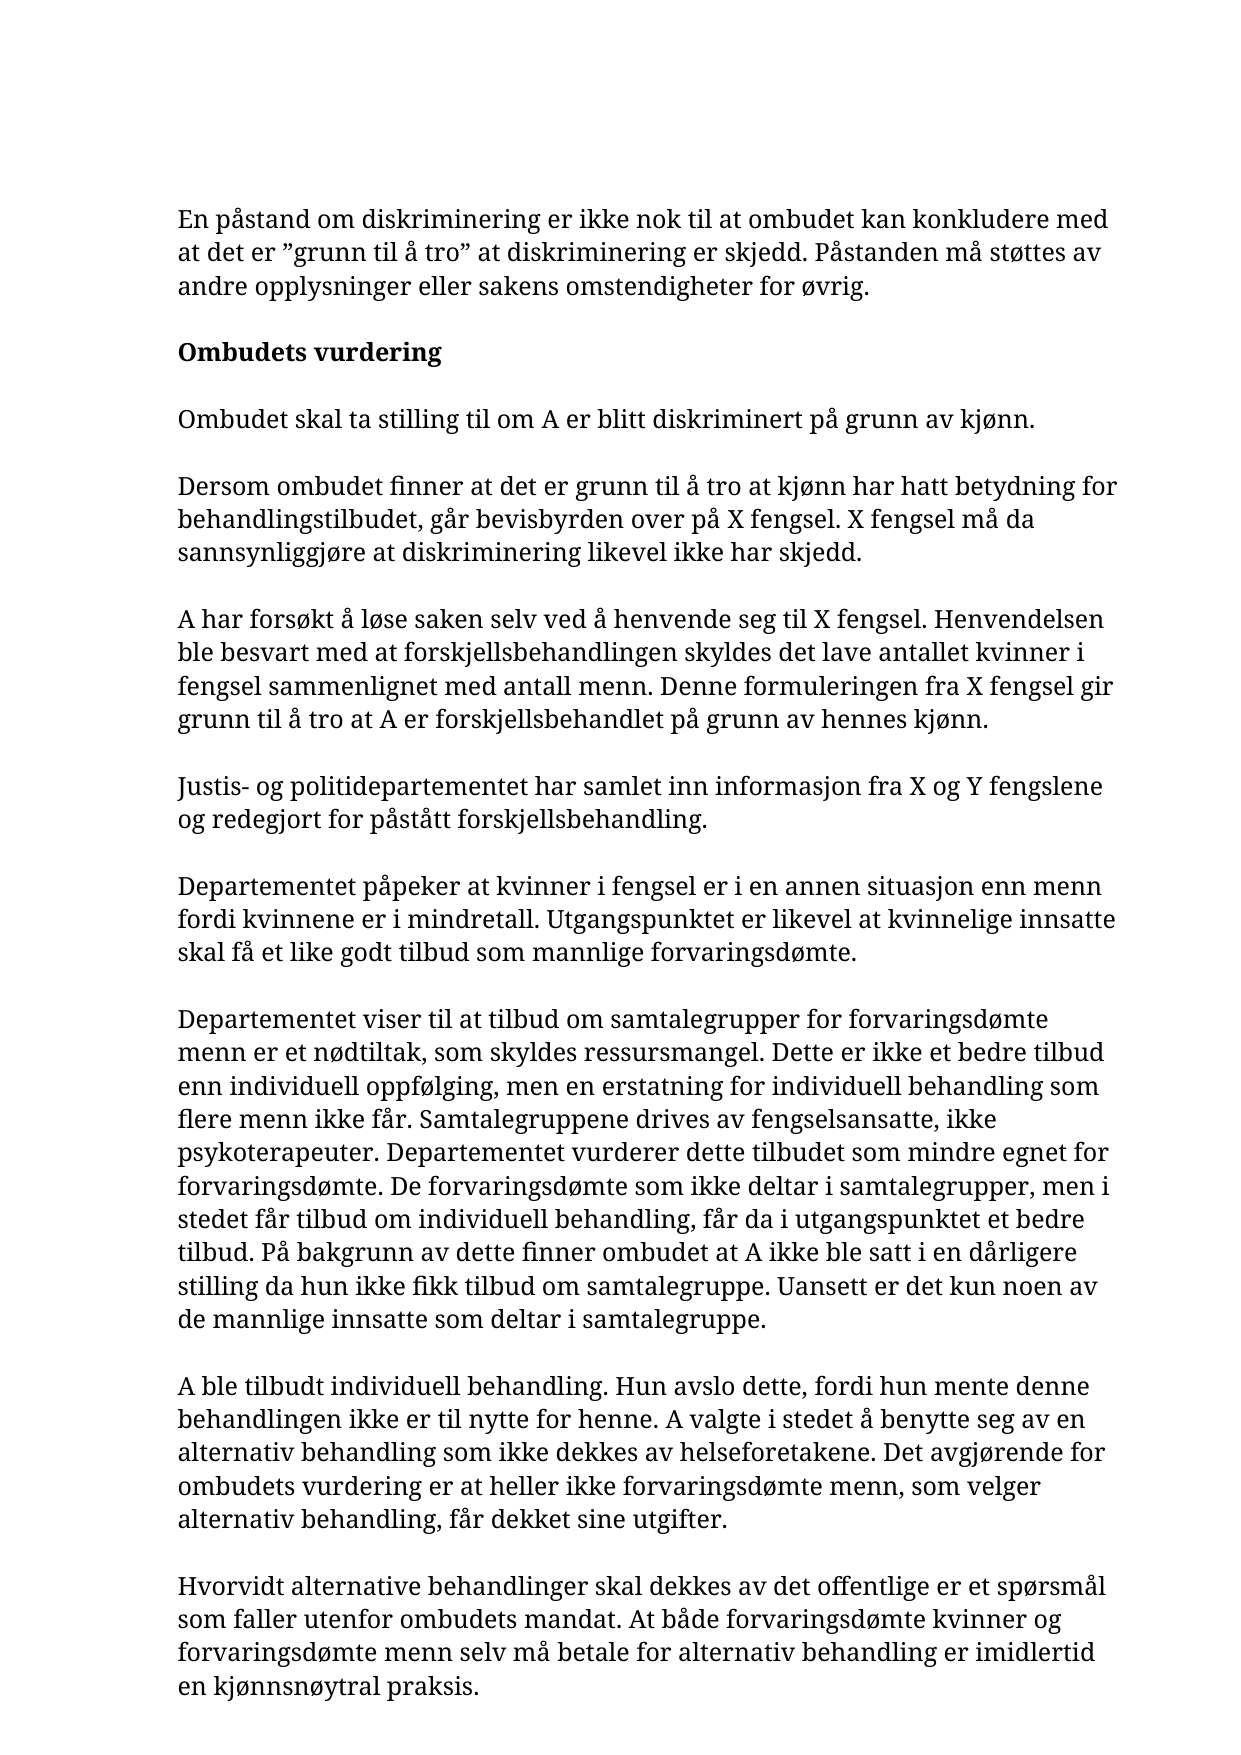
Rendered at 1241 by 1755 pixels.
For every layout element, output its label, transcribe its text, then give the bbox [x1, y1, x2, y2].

text Ombudet skal ta stilling til om A er blitt diskriminert på grunn av kjønn. [177, 402, 1122, 435]
text A har forsøkt å løse saken selv ved å henvende seg til X fengsel. Henvendelsen ble besvart med at forskjellsbehandlingen skyldes det lave antallet kvinner i fengsel sammenlignet med antall menn. Denne formuleringen fra X fengsel gir grunn til å tro at A er forskjellsbehandlet på grunn av hennes kjønn. [177, 602, 1122, 735]
text Departementet påpeker at kvinner i fengsel er i en annen situasjon enn menn fordi kvinnene er i mindretall. Utgangspunktet er likevel at kvinnelige innsatte skal få et like godt tilbud som mannlige forvaringsdømte. [177, 868, 1122, 968]
text Ombudets vurdering [177, 335, 1122, 368]
text A ble tilbudt individuell behandling. Hun avslo dette, fordi hun mente denne behandlingen ikke er til nytte for henne. A valgte i stedet å benytte seg av en alternativ behandling som ikke dekkes av helseforetakene. Det avgjørende for ombudets vurdering er at heller ikke forvaringsdømte menn, som velger alternativ behandling, får dekket sine utgifter. [177, 1368, 1122, 1535]
text Dersom ombudet finner at det er grunn til å tro at kjønn har hatt betydning for behandlingstilbudet, går bevisbyrden over på X fengsel. X fengsel må da sannsynliggjøre at diskriminering likevel ikke har skjedd. [177, 468, 1122, 568]
text Justis- og politidepartementet har samlet inn informasjon fra X og Y fengslene og redegjort for påstått forskjellsbehandling. [177, 768, 1122, 835]
text Departementet viser til at tilbud om samtalegrupper for forvaringsdømte menn er et nødtiltak, som skyldes ressursmangel. Dette er ikke et bedre tilbud enn individuell oppfølging, men en erstatning for individuell behandling som flere menn ikke får. Samtalegruppene drives av fengselsansatte, ikke psykoterapeuter. Departementet vurderer dette tilbudet som mindre egnet for forvaringsdømte. De forvaringsdømte som ikke deltar i samtalegrupper, men i stedet får tilbud om individuell behandling, får da i utgangspunktet et bedre tilbud. På bakgrunn av dette finner ombudet at A ikke ble satt i en dårligere stilling da hun ikke fikk tilbud om samtalegruppe. Uansett er det kun noen av de mannlige innsatte som deltar i samtalegruppe. [177, 1002, 1122, 1335]
text En påstand om diskriminering er ikke nok til at ombudet kan konkludere med at det er ”grunn til å tro” at diskriminering er skjedd. Påstanden må støttes av andre opplysninger eller sakens omstendigheter for øvrig. [177, 202, 1122, 302]
text Hvorvidt alternative behandlinger skal dekkes av det offentlige er et spørsmål som faller utenfor ombudets mandat. At både forvaringsdømte kvinner og forvaringsdømte menn selv må betale for alternativ behandling er imidlertid en kjønnsnøytral praksis. [177, 1568, 1122, 1702]
